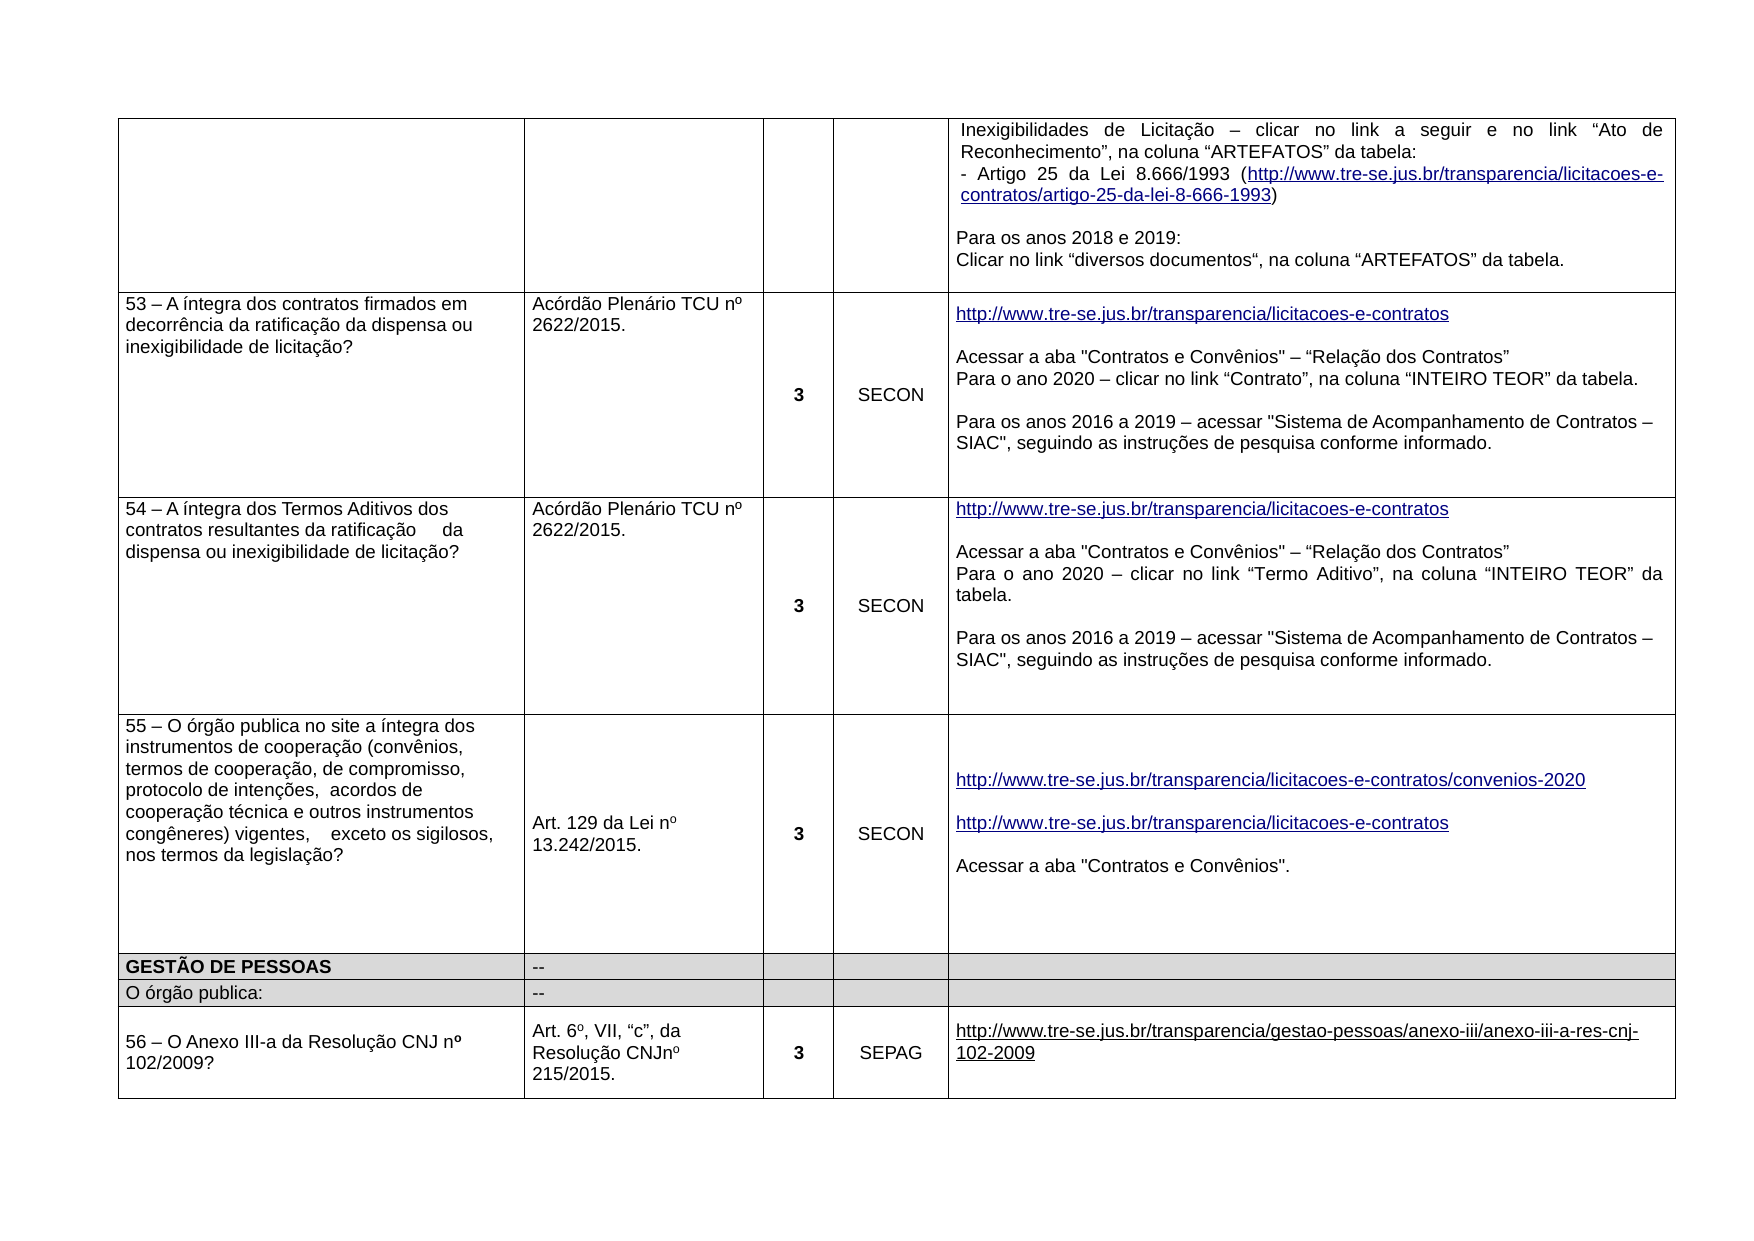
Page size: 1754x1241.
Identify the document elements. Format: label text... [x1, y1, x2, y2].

table_cell [764, 980, 833, 1006]
table_cell Inexigibilidades de Licitação – clicar no link a seguir e no link “Ato de Reconhecimento”, na coluna “ARTEFATOS” da tabela: - Artigo 25 da Lei 8.666/1993 (http://www.tre-se.jus.br/transparencia/licitacoes-e-contratos/artigo-25-da-lei-8-666-1993) Para os anos 2018 e 2019: Clicar no link “diversos documentos“, na coluna “ARTEFATOS” da tabela. [949, 119, 1675, 292]
table_cell 3 [764, 293, 833, 497]
table_cell Art. 129 da Lei no 13.242/2015. [525, 715, 763, 952]
table_cell [764, 119, 833, 292]
table_cell -- [525, 954, 763, 979]
table_cell [525, 119, 763, 292]
table_cell Acórdão Plenário TCU nº 2622/2015. [525, 498, 763, 713]
table_cell 3 [764, 1007, 833, 1098]
table_cell -- [525, 980, 763, 1006]
table_cell [764, 954, 833, 979]
table_cell [834, 980, 948, 1006]
table_cell [119, 119, 524, 292]
table_cell O órgão publica: [119, 980, 524, 1006]
table_cell http://www.tre-se.jus.br/transparencia/licitacoes-e-contratos/convenios-2020 http://www.tre-se.jus.br/transparencia/licitacoes-e-contratos Acessar a aba "Contratos e Convênios". [949, 715, 1675, 952]
table_cell SEPAG [834, 1007, 948, 1098]
table_cell 54 – A íntegra dos Termos Aditivos dos contratos resultantes da ratificação da dispensa ou inexigibilidade de licitação? [119, 498, 524, 713]
table_cell 56 – O Anexo III-a da Resolução CNJ no 102/2009? [119, 1007, 524, 1098]
table_cell Acórdão Plenário TCU nº 2622/2015. [525, 293, 763, 497]
table_cell [949, 980, 1675, 1006]
table_cell GESTÃO DE PESSOAS [119, 954, 524, 979]
table_cell http://www.tre-se.jus.br/transparencia/licitacoes-e-contratos Acessar a aba "Contratos e Convênios" – “Relação dos Contratos” Para o ano 2020 – clicar no link “Contrato”, na coluna “INTEIRO TEOR” da tabela. Para os anos 2016 a 2019 – acessar "Sistema de Acompanhamento de Contratos – SIAC", seguindo as instruções de pesquisa conforme informado. [949, 293, 1675, 497]
table_cell [834, 119, 948, 292]
table_cell SECON [834, 715, 948, 952]
table_cell 3 [764, 715, 833, 952]
table_cell http://www.tre-se.jus.br/transparencia/licitacoes-e-contratos Acessar a aba "Contratos e Convênios" – “Relação dos Contratos” Para o ano 2020 – clicar no link “Termo Aditivo”, na coluna “INTEIRO TEOR” da tabela. Para os anos 2016 a 2019 – acessar "Sistema de Acompanhamento de Contratos – SIAC", seguindo as instruções de pesquisa conforme informado. [949, 498, 1675, 713]
table_cell 53 – A íntegra dos contratos firmados em decorrência da ratificação da dispensa ou inexigibilidade de licitação? [119, 293, 524, 497]
table_cell 55 – O órgão publica no site a íntegra dos instrumentos de cooperação (convênios, termos de cooperação, de compromisso, protocolo de intenções, acordos de cooperação técnica e outros instrumentos congêneres) vigentes, exceto os sigilosos, nos termos da legislação? [119, 715, 524, 952]
table_cell 3 [764, 498, 833, 713]
table_cell http://www.tre-se.jus.br/transparencia/gestao-pessoas/anexo-iii/anexo-iii-a-res-cnj-102-2009 [949, 1007, 1675, 1098]
table_cell Art. 6o, VII, “c”, da Resolução CNJno 215/2015. [525, 1007, 763, 1098]
table_cell [949, 954, 1675, 979]
table_cell [834, 954, 948, 979]
table_cell SECON [834, 293, 948, 497]
table_cell SECON [834, 498, 948, 713]
